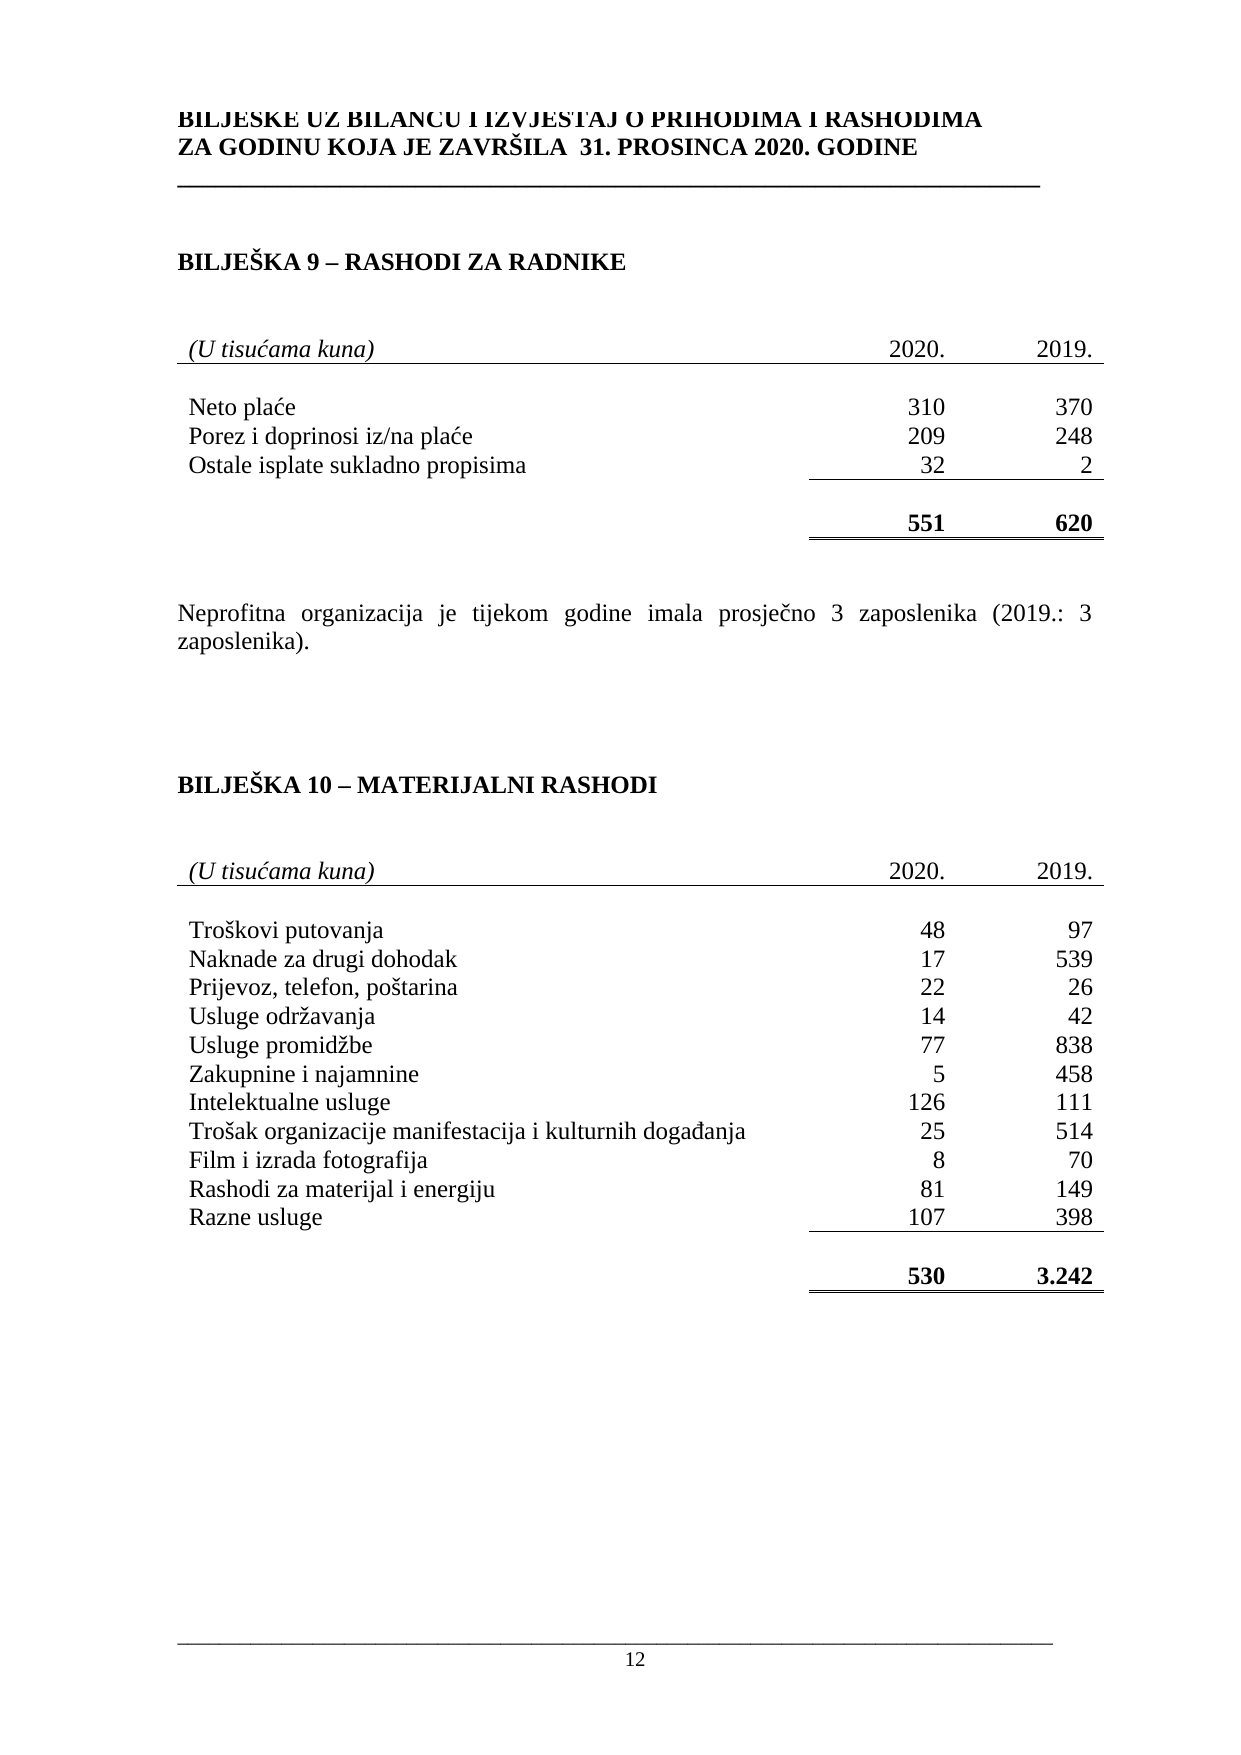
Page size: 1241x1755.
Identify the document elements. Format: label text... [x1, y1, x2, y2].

table_cell 126 [809, 1088, 956, 1116]
table_cell [956, 480, 1104, 508]
table_cell 530 [809, 1261, 956, 1290]
table_cell Neto plaće [177, 392, 808, 421]
table_cell 838 [956, 1030, 1104, 1059]
text BILJEŠKA 9 – RASHODI ZA RADNIKE [177, 247, 1093, 276]
table_cell Trošak organizacije manifestacija i kulturnih događanja [177, 1116, 809, 1145]
table_cell 14 [809, 1001, 956, 1030]
table_cell Film i izrada fotografija [177, 1145, 809, 1174]
table_cell 5 [809, 1059, 956, 1087]
table_cell [177, 886, 809, 915]
table_cell 111 [956, 1088, 1104, 1116]
text Neprofitna organizacija je tijekom godine imala prosječno 3 zaposlenika (2019.: 3 zaposlenika). [177, 598, 1093, 655]
table_cell 42 [956, 1001, 1104, 1030]
table_cell [956, 364, 1104, 392]
table_cell 81 [809, 1174, 956, 1202]
table_cell 209 [809, 421, 956, 450]
table_cell [809, 364, 956, 392]
table_cell [809, 1232, 956, 1261]
table_cell [177, 364, 808, 392]
table_cell 620 [956, 508, 1104, 537]
table_cell 370 [956, 392, 1104, 421]
table_cell 398 [956, 1203, 1104, 1231]
table_cell Rashodi za materijal i energiju [177, 1174, 809, 1202]
table_cell 551 [809, 508, 956, 537]
table_cell [177, 1261, 809, 1290]
table_cell Prijevoz, telefon, poštarina [177, 973, 809, 1001]
text BILJEŠKA 10 – MATERIJALNI RASHODI [177, 770, 1093, 799]
table_cell Usluge održavanja [177, 1001, 809, 1030]
table_cell [177, 1231, 809, 1261]
table_cell 539 [956, 944, 1104, 972]
table_header 2020. [809, 856, 956, 885]
table_cell 8 [809, 1145, 956, 1174]
table_header (U tisućama kuna) [177, 334, 808, 362]
table_cell 22 [809, 973, 956, 1001]
table_header 2019. [956, 856, 1104, 885]
table_cell 248 [956, 421, 1104, 450]
table_cell 48 [809, 915, 956, 944]
table_cell Razne usluge [177, 1203, 809, 1231]
table_cell 514 [956, 1116, 1104, 1145]
table_cell Ostale isplate sukladno propisima [177, 450, 808, 478]
table_cell Naknade za drugi dohodak [177, 944, 809, 972]
table_cell Usluge promidžbe [177, 1030, 809, 1059]
table_cell [177, 479, 808, 508]
table_cell 17 [809, 944, 956, 972]
table_cell Intelektualne usluge [177, 1088, 809, 1116]
table_cell Porez i doprinosi iz/na plaće [177, 421, 808, 450]
table_cell [809, 480, 956, 508]
table_cell 310 [809, 392, 956, 421]
table_cell Troškovi putovanja [177, 915, 809, 944]
table_cell [956, 886, 1104, 915]
table_header 2020. [809, 334, 956, 362]
table_cell 2 [956, 450, 1104, 478]
table_cell 26 [956, 973, 1104, 1001]
table_header 2019. [956, 334, 1104, 362]
table_cell 77 [809, 1030, 956, 1059]
table_cell [809, 886, 956, 915]
table_cell 25 [809, 1116, 956, 1145]
table_cell [956, 1232, 1104, 1261]
table_cell 32 [809, 450, 956, 478]
table_cell 458 [956, 1059, 1104, 1087]
table_header (U tisućama kuna) [177, 856, 809, 885]
table_cell 97 [956, 915, 1104, 944]
table_cell 107 [809, 1203, 956, 1231]
table_cell 70 [956, 1145, 1104, 1174]
table_cell Zakupnine i najamnine [177, 1059, 809, 1087]
table_cell [177, 508, 808, 537]
table_cell 3.242 [956, 1261, 1104, 1290]
table_cell 149 [956, 1174, 1104, 1202]
